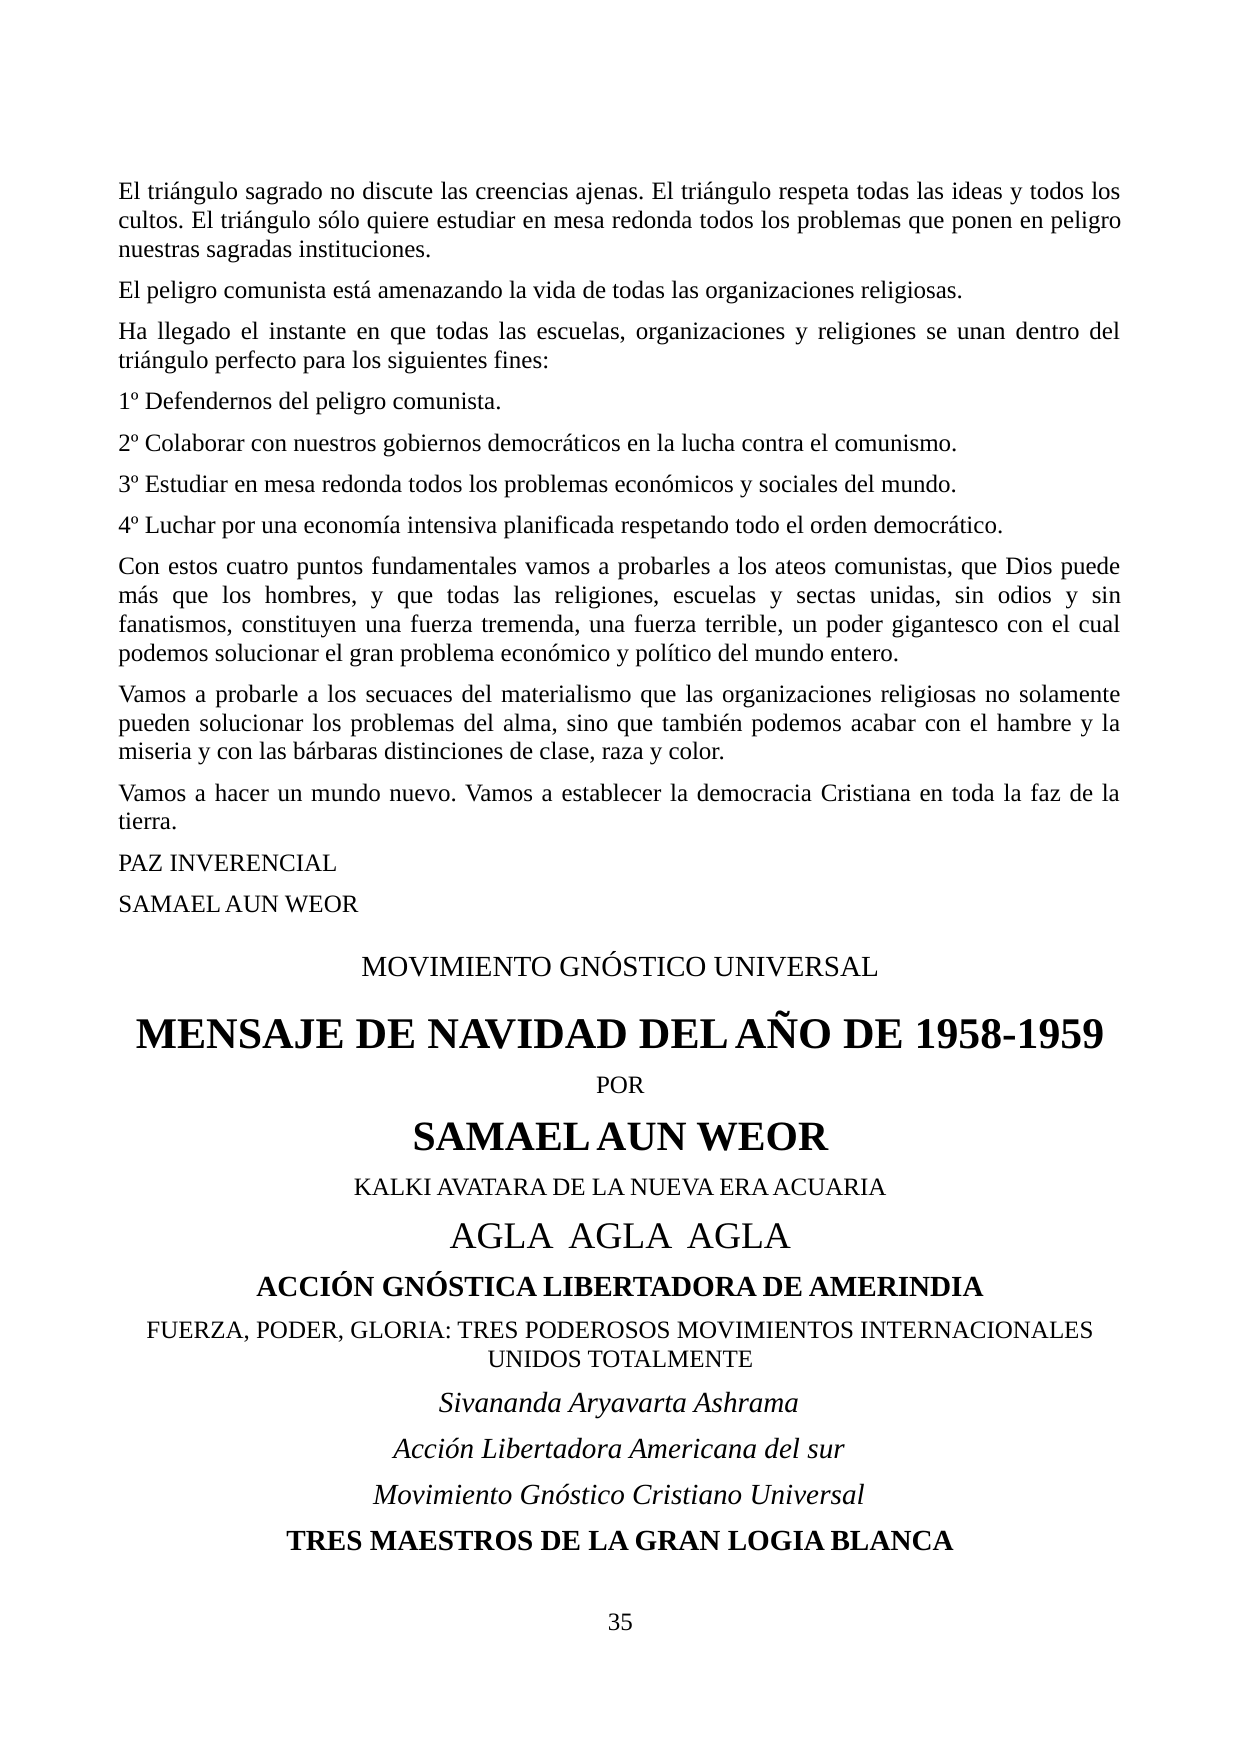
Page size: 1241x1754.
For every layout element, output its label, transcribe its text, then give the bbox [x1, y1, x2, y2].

text 4º Luchar por una economía intensiva planificada respetando todo el orden democrático. [118, 510, 1122, 539]
text Sivananda Aryavarta Ashrama [118, 1385, 1122, 1419]
text 2º Colaborar con nuestros gobiernos democráticos en la lucha contra el comunismo. [118, 428, 1122, 456]
text 3º Estudiar en mesa redonda todos los problemas económicos y sociales del mundo. [118, 469, 1122, 498]
text PAZ INVERENCIAL [118, 848, 1122, 876]
text El triángulo sagrado no discute las creencias ajenas. El triángulo respeta todas las ideas y todos los cultos. El triángulo sólo quiere estudiar en mesa redonda todos los problemas que ponen en peligro nuestras sagradas instituciones. [118, 176, 1122, 263]
text ACCIÓN GNÓSTICA LIBERTADORA DE AMERINDIA [118, 1269, 1122, 1303]
text Con estos cuatro puntos fundamentales vamos a probarles a los ateos comunistas, que Dios puede más que los hombres, y que todas las religiones, escuelas y sectas unidas, sin odios y sin fanatismos, constituyen una fuerza tremenda, una fuerza terrible, un poder gigantesco con el cual podemos solucionar el gran problema económico y político del mundo entero. [118, 551, 1122, 666]
text Vamos a hacer un mundo nuevo. Vamos a establecer la democracia Cristiana en toda la faz de la tierra. [118, 778, 1122, 835]
text SAMAEL AUN WEOR [118, 889, 1122, 918]
text SAMAEL AUN WEOR [118, 1112, 1122, 1160]
text TRES MAESTROS DE LA GRAN LOGIA BLANCA [118, 1523, 1122, 1557]
text POR [118, 1071, 1122, 1099]
text Vamos a probarle a los secuaces del materialismo que las organizaciones religiosas no solamente pueden solucionar los problemas del alma, sino que también podemos acabar con el hambre y la miseria y con las bárbaras distinciones de clase, raza y color. [118, 679, 1122, 765]
text Acción Libertadora Americana del sur [118, 1431, 1122, 1465]
subtitle MENSAJE DE NAVIDAD DEL AÑO DE 1958-1959 [118, 1008, 1122, 1058]
text KALKI AVATARA DE LA NUEVA ERA ACUARIA [118, 1172, 1122, 1201]
text Movimiento Gnóstico Cristiano Universal [118, 1477, 1122, 1511]
text Ha llegado el instante en que todas las escuelas, organizaciones y religiones se unan dentro del triángulo perfecto para los siguientes fines: [118, 316, 1122, 374]
text 1º Defendernos del peligro comunista. [118, 386, 1122, 415]
text El peligro comunista está amenazando la vida de todas las organizaciones religiosas. [118, 275, 1122, 304]
text MOVIMIENTO GNÓSTICO UNIVERSAL [118, 949, 1122, 983]
text FUERZA, PODER, GLORIA: TRES PODEROSOS MOVIMIENTOS INTERNACIONALES UNIDOS TOTALMENTE [118, 1315, 1122, 1373]
text AGLA AGLA AGLA [118, 1213, 1122, 1257]
